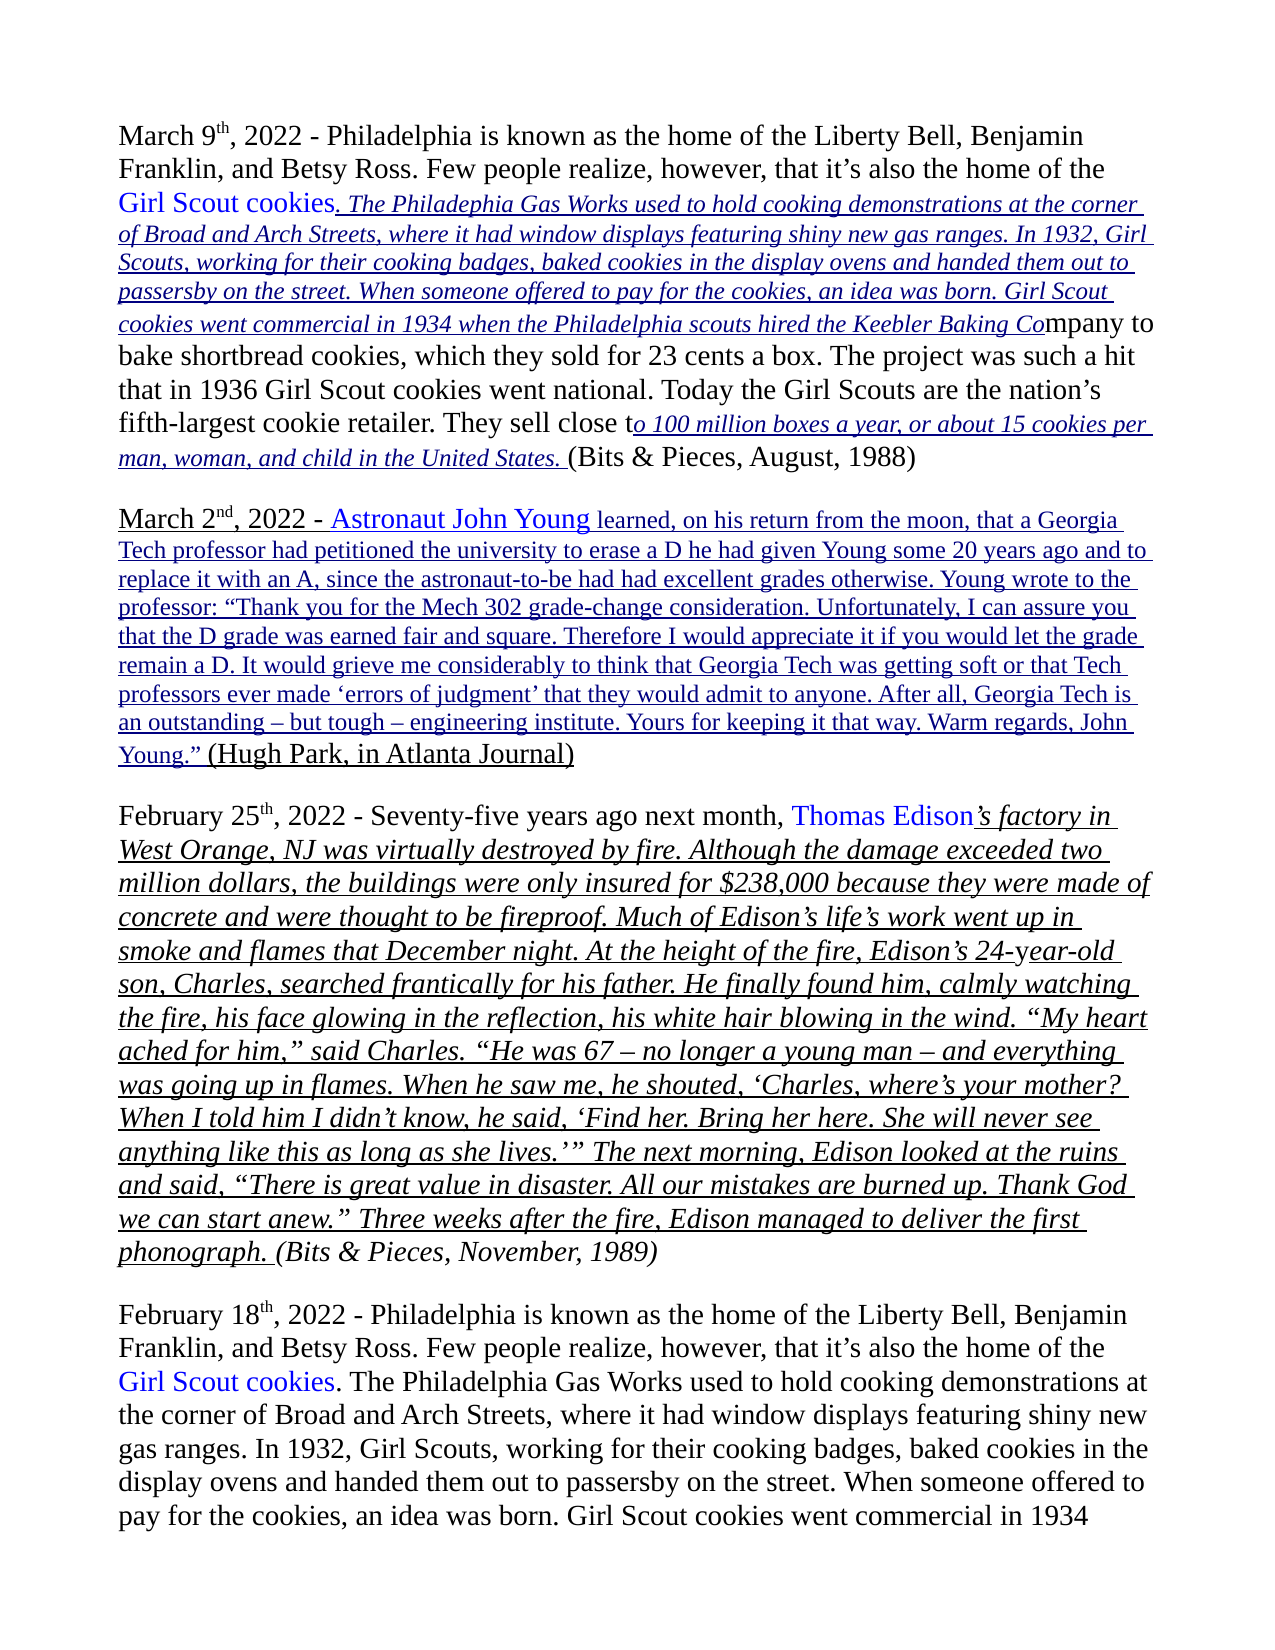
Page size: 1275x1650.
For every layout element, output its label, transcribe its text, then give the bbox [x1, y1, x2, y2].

text February 25th, 2022 - Seventy-five years ago next month, Thomas Edison’s factory in West Orange, NJ was virtually destroyed by fire. Although the damage exceeded two million dollars, the buildings were only insured for $238,000 because they were made of concrete and were thought to be fireproof. Much of Edison’s life’s work went up in smoke and flames that December night. At the height of the fire, Edison’s 24-year-old son, Charles, searched frantically for his father. He finally found him, calmly watching the fire, his face glowing in the reflection, his white hair blowing in the wind. “My heart ached for him,” said Charles. “He was 67 – no longer a young man – and everything was going up in flames. When he saw me, he shouted, ‘Charles, where’s your mother? When I told him I didn’t know, he said, ‘Find her. Bring her here. She will never see anything like this as long as she lives.’” The next morning, Edison looked at the ruins and said, “There is great value in disaster. All our mistakes are burned up. Thank God we can start anew.” Three weeks after the fire, Edison managed to deliver the first phonograph. (Bits & Pieces, November, 1989) [118, 798, 1157, 1268]
text February 18th, 2022 - Philadelphia is known as the home of the Liberty Bell, Benjamin Franklin, and Betsy Ross. Few people realize, however, that it’s also the home of the Girl Scout cookies. The Philadelphia Gas Works used to hold cooking demonstrations at the corner of Broad and Arch Streets, where it had window displays featuring shiny new gas ranges. In 1932, Girl Scouts, working for their cooking badges, baked cookies in the display ovens and handed them out to passersby on the street. When someone offered to pay for the cookies, an idea was born. Girl Scout cookies went commercial in 1934 [118, 1297, 1157, 1532]
text March 2nd, 2022 - Astronaut John Young learned, on his return from the moon, that a Georgia Tech professor had petitioned the university to erase a D he had given Young some 20 years ago and to replace it with an A, since the astronaut-to-be had had excellent grades otherwise. Young wrote to the professor: “Thank you for the Mech 302 grade-change consideration. Unfortunately, I can assure you that the D grade was earned fair and square. Therefore I would appreciate it if you would let the grade remain a D. It would grieve me considerably to think that Georgia Tech was getting soft or that Tech professors ever made ‘errors of judgment’ that they would admit to anyone. After all, Georgia Tech is an outstanding – but tough – engineering institute. Yours for keeping it that way. Warm regards, John Young.” (Hugh Park, in Atlanta Journal) [118, 501, 1157, 770]
text March 9th, 2022 - Philadelphia is known as the home of the Liberty Bell, Benjamin Franklin, and Betsy Ross. Few people realize, however, that it’s also the home of the Girl Scout cookies. The Philadephia Gas Works used to hold cooking demonstrations at the corner of Broad and Arch Streets, where it had window displays featuring shiny new gas ranges. In 1932, Girl Scouts, working for their cooking badges, baked cookies in the display ovens and handed them out to passersby on the street. When someone offered to pay for the cookies, an idea was born. Girl Scout cookies went commercial in 1934 when the Philadelphia scouts hired the Keebler Baking Company to bake shortbread cookies, which they sold for 23 cents a box. The project was such a hit that in 1936 Girl Scout cookies went national. Today the Girl Scouts are the nation’s fifth-largest cookie retailer. They sell close to 100 million boxes a year, or about 15 cookies per man, woman, and child in the United States. (Bits & Pieces, August, 1988) [118, 118, 1157, 473]
